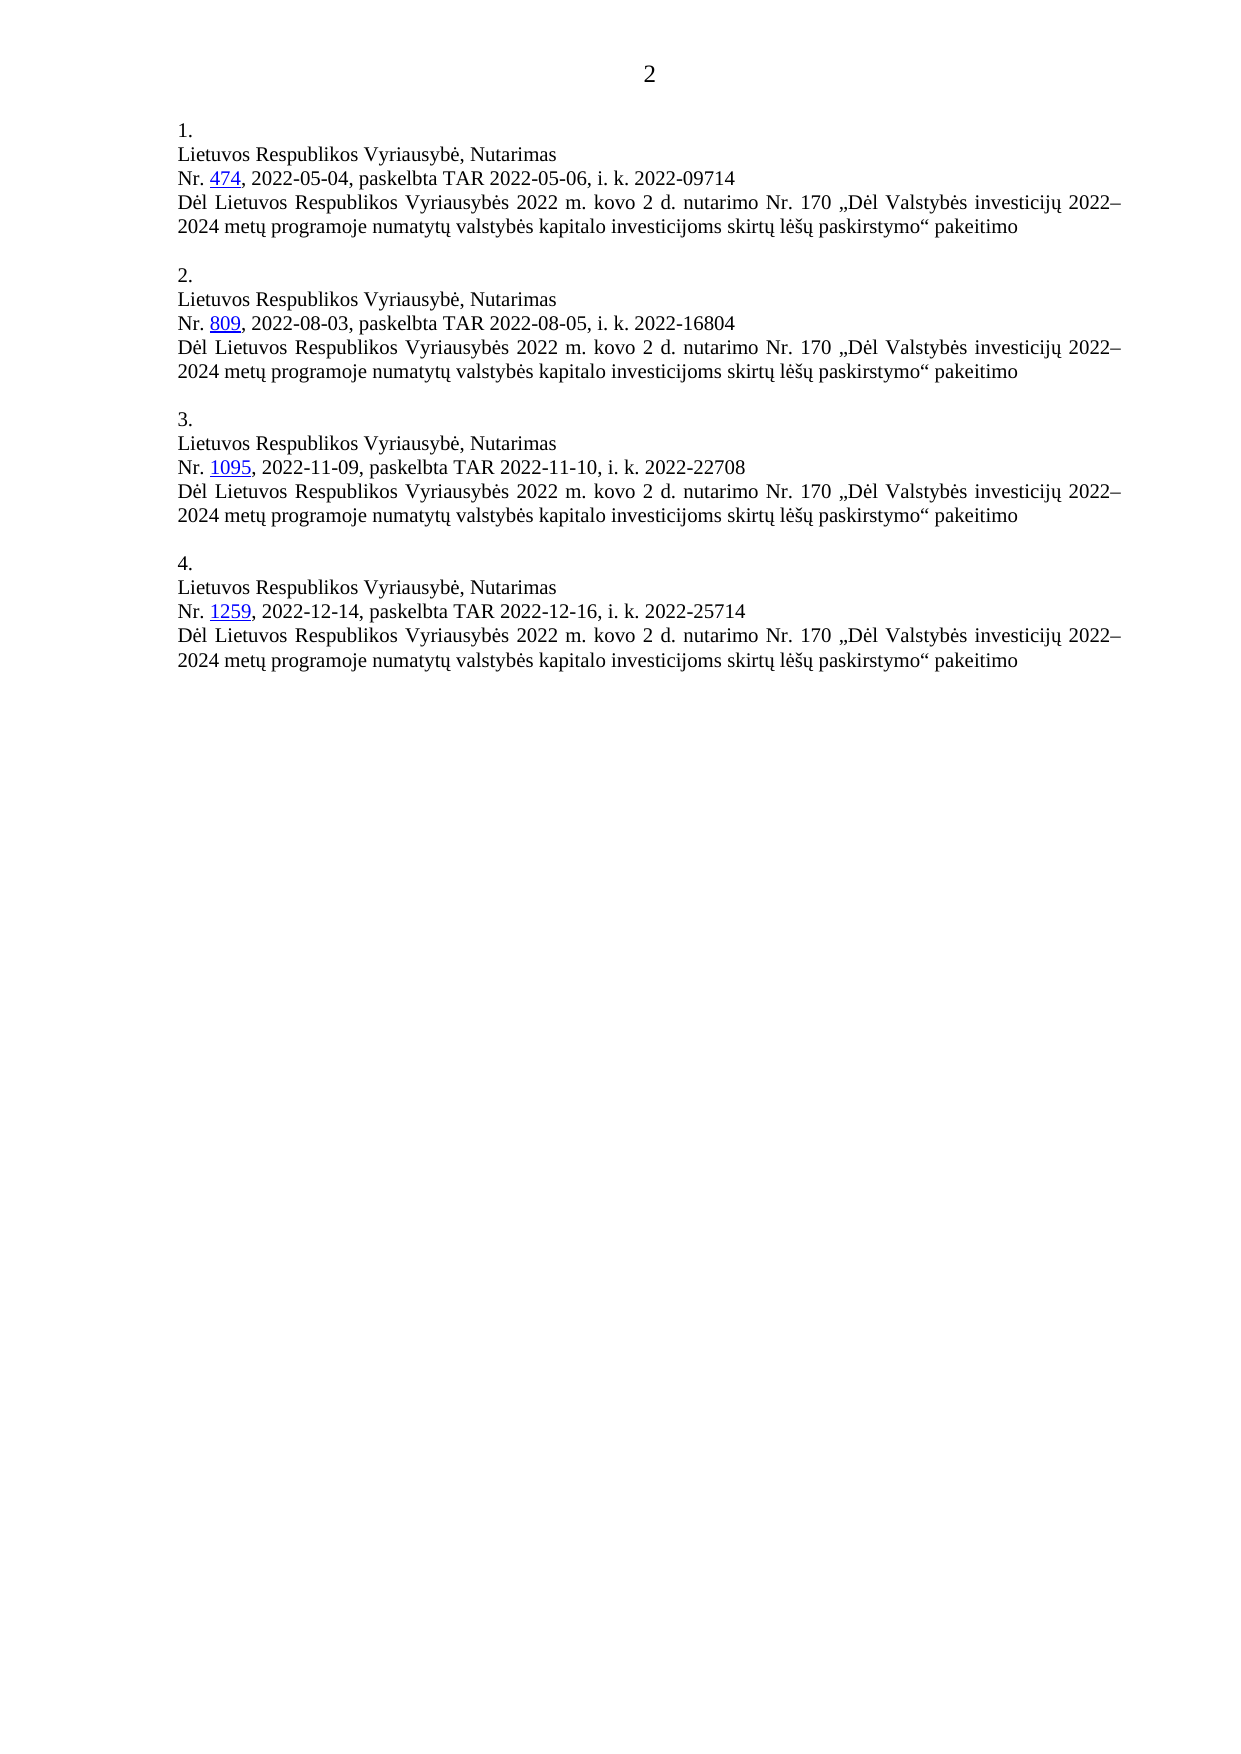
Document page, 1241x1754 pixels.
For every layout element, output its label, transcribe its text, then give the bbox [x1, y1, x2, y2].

text Dėl Lietuvos Respublikos Vyriausybės 2022 m. kovo 2 d. nutarimo Nr. 170 „Dėl Valstybės investicijų 2022–2024 metų programoje numatytų valstybės kapitalo investicijoms skirtų lėšų paskirstymo“ pakeitimo [177, 190, 1122, 238]
text Lietuvos Respublikos Vyriausybė, Nutarimas [177, 142, 1122, 166]
text Dėl Lietuvos Respublikos Vyriausybės 2022 m. kovo 2 d. nutarimo Nr. 170 „Dėl Valstybės investicijų 2022–2024 metų programoje numatytų valstybės kapitalo investicijoms skirtų lėšų paskirstymo“ pakeitimo [177, 335, 1122, 383]
text Nr. 474, 2022-05-04, paskelbta TAR 2022-05-06, i. k. 2022-09714 [177, 166, 1122, 190]
text Nr. 1259, 2022-12-14, paskelbta TAR 2022-12-16, i. k. 2022-25714 [177, 599, 1122, 623]
text Lietuvos Respublikos Vyriausybė, Nutarimas [177, 431, 1122, 455]
text 4. [177, 551, 1122, 575]
text 2. [177, 262, 1122, 287]
text Lietuvos Respublikos Vyriausybė, Nutarimas [177, 287, 1122, 311]
text 3. [177, 407, 1122, 431]
text Nr. 1095, 2022-11-09, paskelbta TAR 2022-11-10, i. k. 2022-22708 [177, 455, 1122, 479]
text Lietuvos Respublikos Vyriausybė, Nutarimas [177, 575, 1122, 599]
text Dėl Lietuvos Respublikos Vyriausybės 2022 m. kovo 2 d. nutarimo Nr. 170 „Dėl Valstybės investicijų 2022–2024 metų programoje numatytų valstybės kapitalo investicijoms skirtų lėšų paskirstymo“ pakeitimo [177, 623, 1122, 672]
text 1. [177, 118, 1122, 142]
text Dėl Lietuvos Respublikos Vyriausybės 2022 m. kovo 2 d. nutarimo Nr. 170 „Dėl Valstybės investicijų 2022–2024 metų programoje numatytų valstybės kapitalo investicijoms skirtų lėšų paskirstymo“ pakeitimo [177, 479, 1122, 527]
text Nr. 809, 2022-08-03, paskelbta TAR 2022-08-05, i. k. 2022-16804 [177, 311, 1122, 335]
